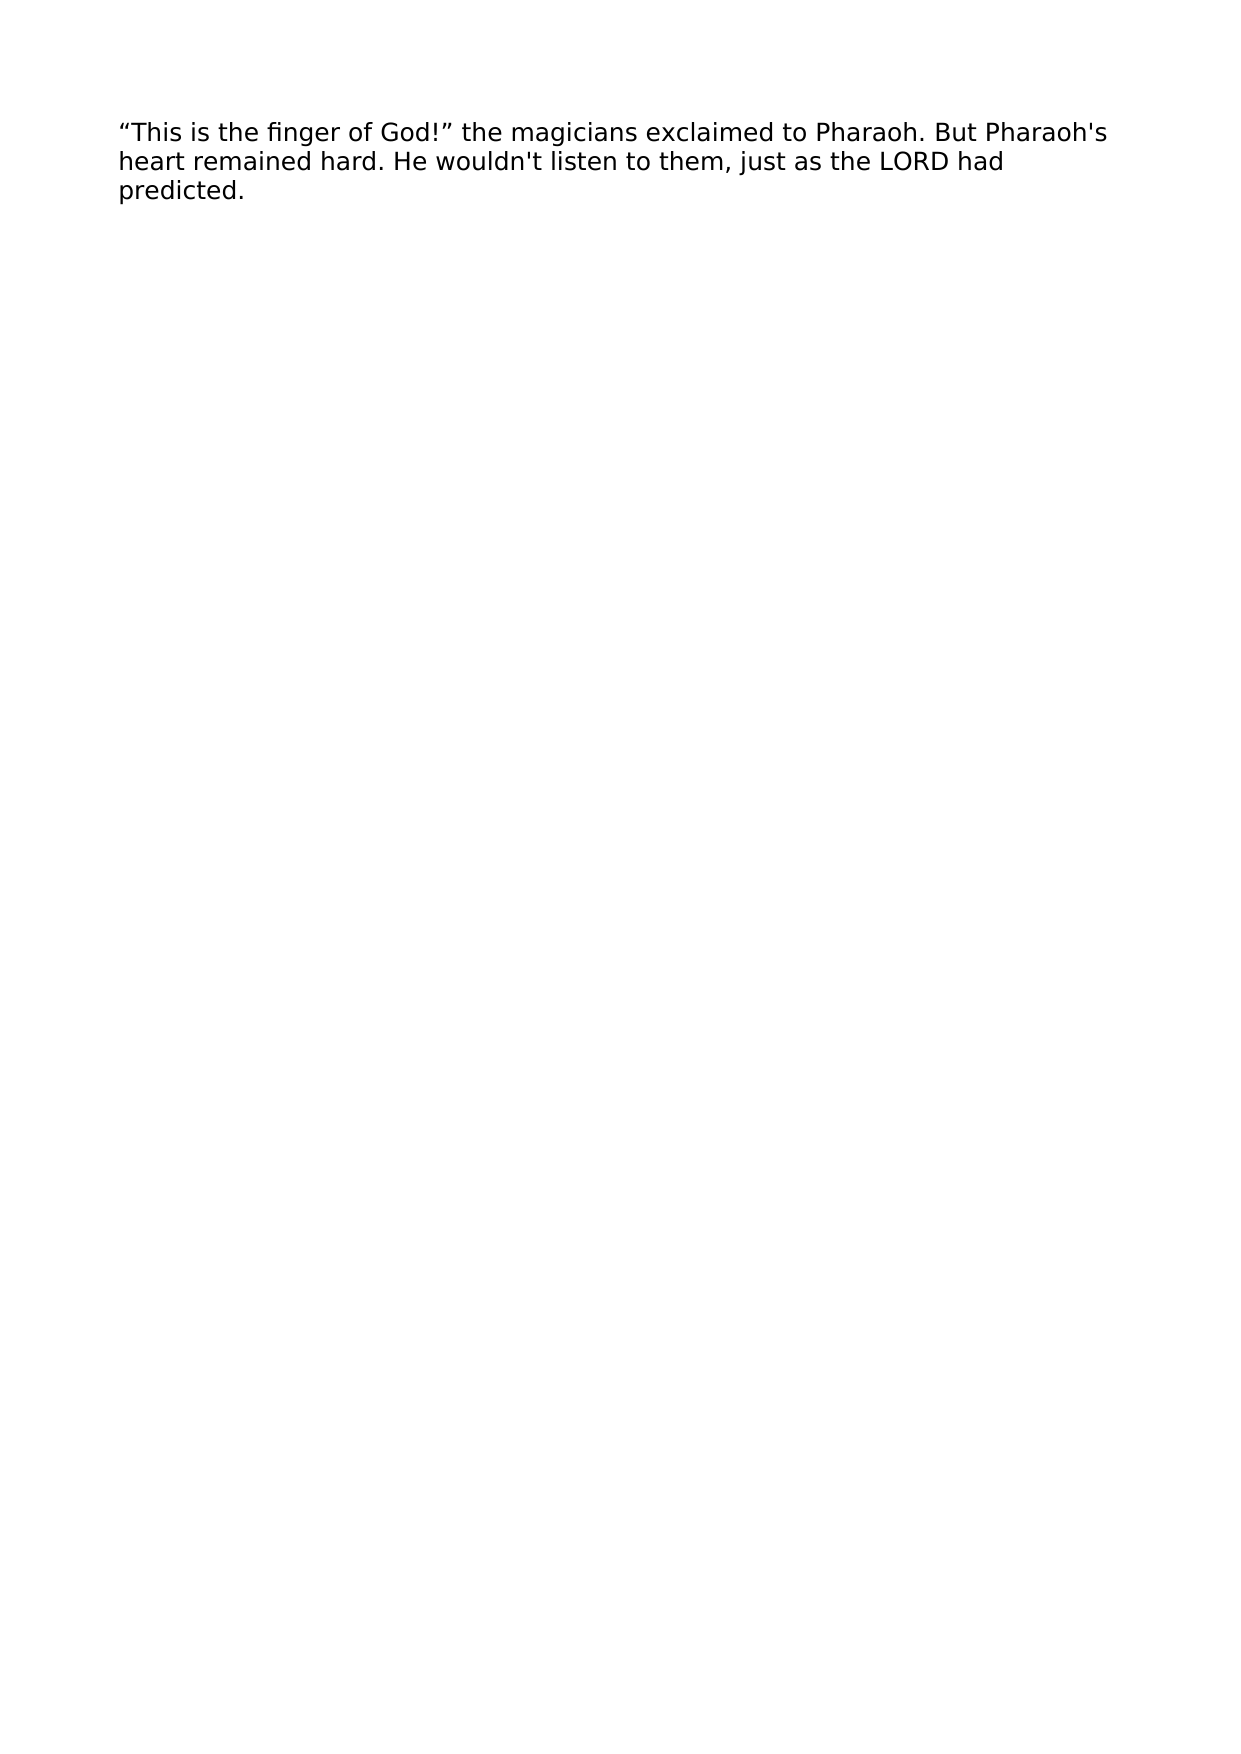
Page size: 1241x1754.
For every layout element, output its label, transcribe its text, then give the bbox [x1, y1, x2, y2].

text “This is the finger of God!” the magicians exclaimed to Pharaoh. But Pharaoh's heart remained hard. He wouldn't listen to them, just as the LORD had predicted. [118, 118, 1122, 206]
